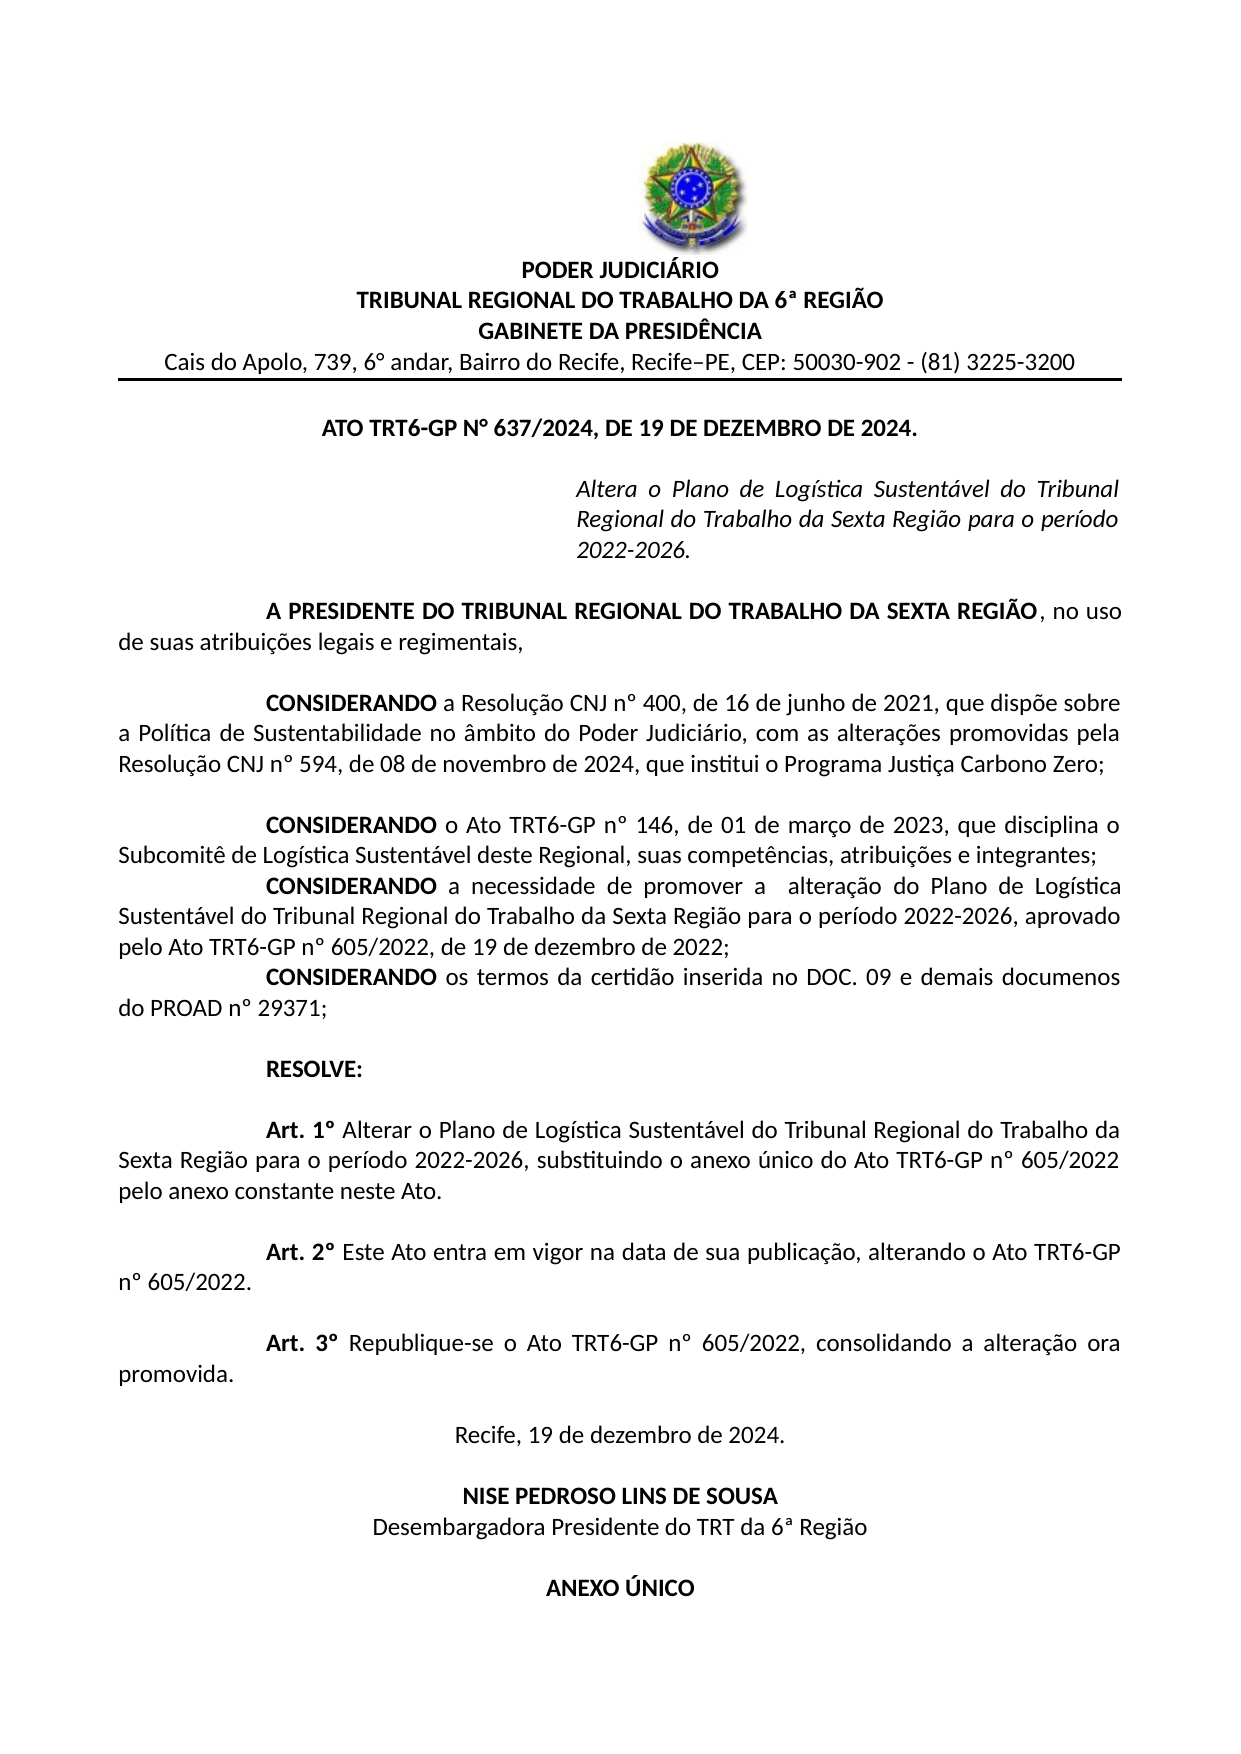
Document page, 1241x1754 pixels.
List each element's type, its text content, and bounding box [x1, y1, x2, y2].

text CONSIDERANDO os termos da certidão inserida no DOC. 09 e demais documenos do PROAD nº 29371; [118, 961, 1122, 1022]
text ATO TRT6-GP N° 637/2024, DE 19 DE DEZEMBRO DE 2024. [118, 412, 1122, 442]
text TRIBUNAL REGIONAL DO TRABALHO DA 6ª REGIÃO [118, 285, 1122, 315]
text Recife, 19 de dezembro de 2024. [118, 1419, 1122, 1450]
text Art. 1º Alterar o Plano de Logística Sustentável do Tribunal Regional do Trabalho da Sexta Região para o período 2022-2026, substituindo o anexo único do Ato TRT6-GP nº 605/2022 pelo anexo constante neste Ato. [118, 1114, 1122, 1206]
text CONSIDERANDO o Ato TRT6-GP nº 146, de 01 de março de 2023, que disciplina o Subcomitê de Logística Sustentável deste Regional, suas competências, atribuições e integrantes; [118, 809, 1122, 870]
text CONSIDERANDO a necessidade de promover a alteração do Plano de Logística Sustentável do Tribunal Regional do Trabalho da Sexta Região para o período 2022-2026, aprovado pelo Ato TRT6-GP nº 605/2022, de 19 de dezembro de 2022; [118, 870, 1122, 961]
text NISE PEDROSO LINS DE SOUSA Desembargadora Presidente do TRT da 6ª Região [118, 1480, 1122, 1541]
text CONSIDERANDO a Resolução CNJ nº 400, de 16 de junho de 2021, que dispõe sobre a Política de Sustentabilidade no âmbito do Poder Judiciário, com as alterações promovidas pela Resolução CNJ nº 594, de 08 de novembro de 2024, que institui o Programa Justiça Carbono Zero; [118, 687, 1122, 778]
text Cais do Apolo, 739, 6° andar, Bairro do Recife, Recife–PE, CEP: 50030-902 - (81) 3225-3200 [118, 346, 1122, 378]
text A PRESIDENTE DO TRIBUNAL REGIONAL DO TRABALHO DA SEXTA REGIÃO, no uso de suas atribuições legais e regimentais, [118, 595, 1122, 656]
text GABINETE DA PRESIDÊNCIA [118, 315, 1122, 346]
text Art. 2º Este Ato entra em vigor na data de sua publicação, alterando o Ato TRT6-GP nº 605/2022. [118, 1236, 1122, 1297]
text PODER JUDICIÁRIO [118, 254, 1122, 285]
text RESOLVE: [236, 1053, 1122, 1083]
text Art. 3º Republique-se o Ato TRT6-GP nº 605/2022, consolidando a alteração ora promovida. [118, 1328, 1122, 1389]
text Altera o Plano de Logística Sustentável do Tribunal Regional do Trabalho da Sexta Região para o período 2022-2026. [576, 473, 1122, 564]
text ANEXO ÚNICO [118, 1572, 1122, 1602]
